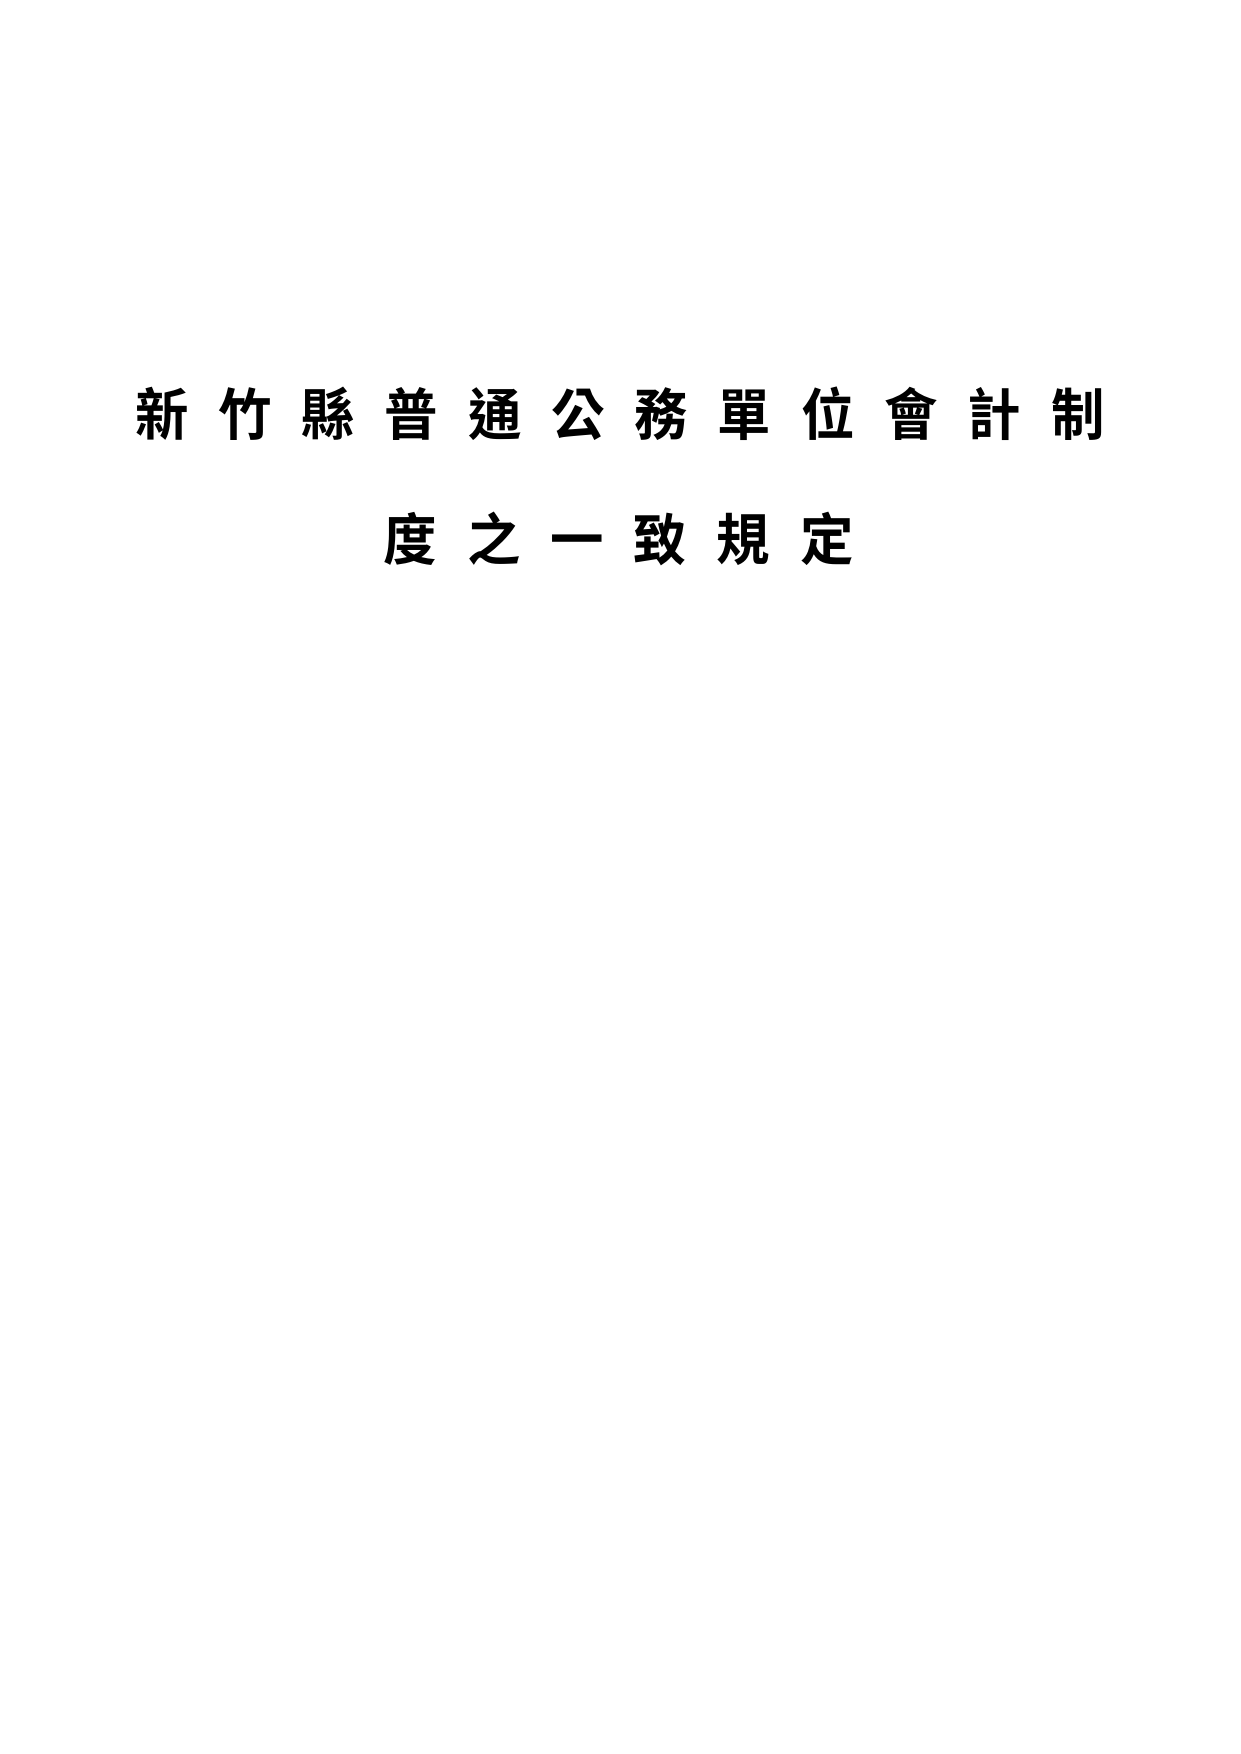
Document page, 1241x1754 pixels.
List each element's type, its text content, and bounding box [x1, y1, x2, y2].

text 新竹縣普通公務單位會計制度之一致規定 [120, 338, 1120, 588]
